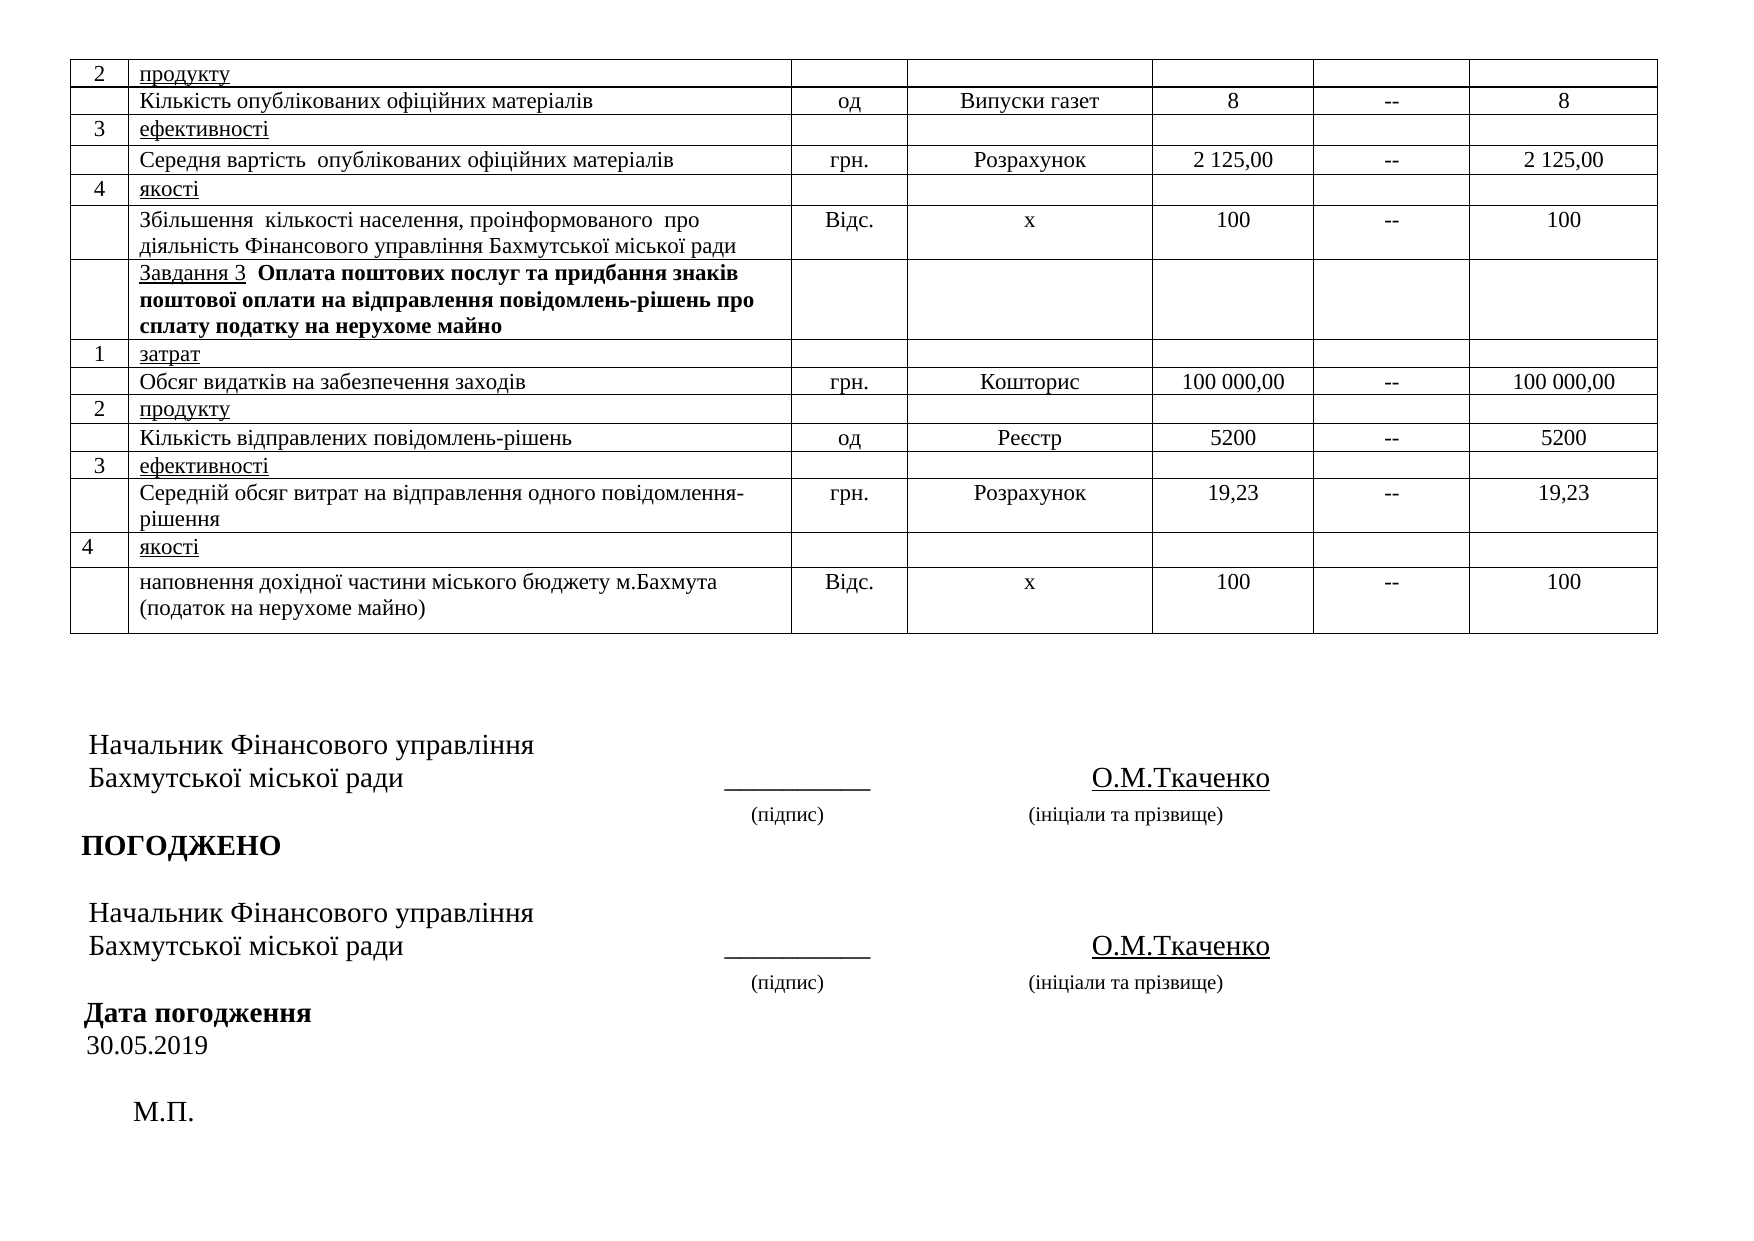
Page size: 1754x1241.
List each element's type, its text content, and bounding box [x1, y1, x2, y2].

table_cell 2 [71, 60, 128, 86]
table_cell [908, 452, 1152, 478]
table_cell продукту [129, 395, 791, 423]
table_cell [71, 368, 128, 394]
table_cell Середня вартість опублікованих офіційних матеріалів [129, 146, 791, 174]
table_cell [1153, 260, 1313, 339]
table_cell [908, 533, 1152, 567]
table_cell [792, 175, 907, 205]
table_cell 19,23 [1470, 479, 1657, 532]
table_cell [792, 340, 907, 367]
table_cell 100 [1153, 568, 1313, 633]
text Начальник Фінансового управління [59, 727, 1683, 761]
table_cell -- [1314, 146, 1469, 174]
table_cell Відс. [792, 568, 907, 633]
table_cell [908, 260, 1152, 339]
table_cell [1153, 175, 1313, 205]
text 30.05.2019 [59, 1029, 1683, 1060]
table_cell 3 [71, 452, 128, 478]
table_cell затрат [129, 340, 791, 367]
table_cell [71, 479, 128, 532]
table_cell -- [1314, 88, 1469, 114]
table_cell х [908, 206, 1152, 258]
table_cell 5200 [1470, 424, 1657, 451]
table_cell [908, 115, 1152, 145]
table_cell [908, 340, 1152, 367]
table_cell [908, 175, 1152, 205]
table_cell 2 [71, 395, 128, 423]
table_cell 4 [71, 175, 128, 205]
text Бахмутської міської ради __________ О.М.Ткаченко (підпис) (ініціали та прізвище) [59, 761, 1683, 828]
table_cell Збільшення кількості населення, проінформованого про діяльність Фінансового управління Бахмутської міської ради [129, 206, 791, 258]
table_cell [71, 424, 128, 451]
table_cell продукту [129, 60, 791, 86]
table_cell [1314, 452, 1469, 478]
text Бахмутської міської ради __________ О.М.Ткаченко (підпис) (ініціали та прізвище) [59, 928, 1683, 995]
table_cell 8 [1470, 88, 1657, 114]
table_cell Розрахунок [908, 146, 1152, 174]
table_cell 100 [1470, 206, 1657, 258]
table_cell [1153, 395, 1313, 423]
table_cell [792, 395, 907, 423]
table_cell -- [1314, 568, 1469, 633]
table_cell [792, 115, 907, 145]
table_cell Випуски газет [908, 88, 1152, 114]
table_cell ефективності [129, 115, 791, 145]
table_cell Кількість опублікованих офіційних матеріалів [129, 88, 791, 114]
table_cell 5200 [1153, 424, 1313, 451]
table_cell [1470, 395, 1657, 423]
table_cell Кількість відправлених повідомлень-рішень [129, 424, 791, 451]
table_cell х [908, 568, 1152, 633]
table_cell 19,23 [1153, 479, 1313, 532]
table_cell [71, 206, 128, 258]
table_cell [1314, 60, 1469, 86]
table_cell [1314, 533, 1469, 567]
table_cell Середній обсяг витрат на відправлення одного повідомлення-рішення [129, 479, 791, 532]
table_cell 100 000,00 [1153, 368, 1313, 394]
table_cell [1470, 340, 1657, 367]
table_cell -- [1314, 424, 1469, 451]
table_cell ефективності [129, 452, 791, 478]
table_cell 2 125,00 [1153, 146, 1313, 174]
table_cell [1314, 175, 1469, 205]
table_cell Завдання 3 Оплата поштових послуг та придбання знаків поштової оплати на відправлення повідомлень-рішень про сплату податку на нерухоме майно [129, 260, 791, 339]
table_cell наповнення дохідної частини міського бюджету м.Бахмута (податок на нерухоме майно) [129, 568, 791, 633]
table_cell 1 [71, 340, 128, 367]
table_cell грн. [792, 479, 907, 532]
table_cell [1314, 115, 1469, 145]
table_cell [71, 260, 128, 339]
table_cell 2 125,00 [1470, 146, 1657, 174]
table_cell [1470, 175, 1657, 205]
table_cell [1314, 340, 1469, 367]
table_cell 8 [1153, 88, 1313, 114]
table_cell -- [1314, 206, 1469, 258]
text ПОГОДЖЕНО [59, 828, 1683, 861]
table_cell якості [129, 533, 791, 567]
table_cell [792, 60, 907, 86]
table_cell [1153, 60, 1313, 86]
table_cell [792, 533, 907, 567]
table_cell грн. [792, 368, 907, 394]
table_cell грн. [792, 146, 907, 174]
table_cell [1153, 533, 1313, 567]
table_cell [908, 60, 1152, 86]
table_cell Реєстр [908, 424, 1152, 451]
table_cell [792, 452, 907, 478]
table_cell [1470, 533, 1657, 567]
table_cell [71, 568, 128, 633]
table_cell од [792, 424, 907, 451]
table_cell [71, 88, 128, 114]
table_cell Відс. [792, 206, 907, 258]
table_cell [1314, 395, 1469, 423]
table_cell [1470, 60, 1657, 86]
table_cell [1153, 452, 1313, 478]
table_cell -- [1314, 479, 1469, 532]
table_cell 100 [1470, 568, 1657, 633]
table_cell [1470, 260, 1657, 339]
table_cell 4 [71, 533, 128, 567]
table_cell [792, 260, 907, 339]
table_cell Кошторис [908, 368, 1152, 394]
table_cell [908, 395, 1152, 423]
table_cell Розрахунок [908, 479, 1152, 532]
table_cell якості [129, 175, 791, 205]
table_cell [1314, 260, 1469, 339]
text М.П. [59, 1094, 1683, 1127]
text Начальник Фінансового управління [59, 895, 1683, 928]
table_cell од [792, 88, 907, 114]
text Дата погодження [59, 995, 1683, 1029]
table_cell [71, 146, 128, 174]
table_cell 100 000,00 [1470, 368, 1657, 394]
table_cell 3 [71, 115, 128, 145]
table_cell -- [1314, 368, 1469, 394]
table_cell [1153, 115, 1313, 145]
table_cell [1153, 340, 1313, 367]
table_cell 100 [1153, 206, 1313, 258]
table_cell [1470, 452, 1657, 478]
table_cell Обсяг видатків на забезпечення заходів [129, 368, 791, 394]
table_cell [1470, 115, 1657, 145]
